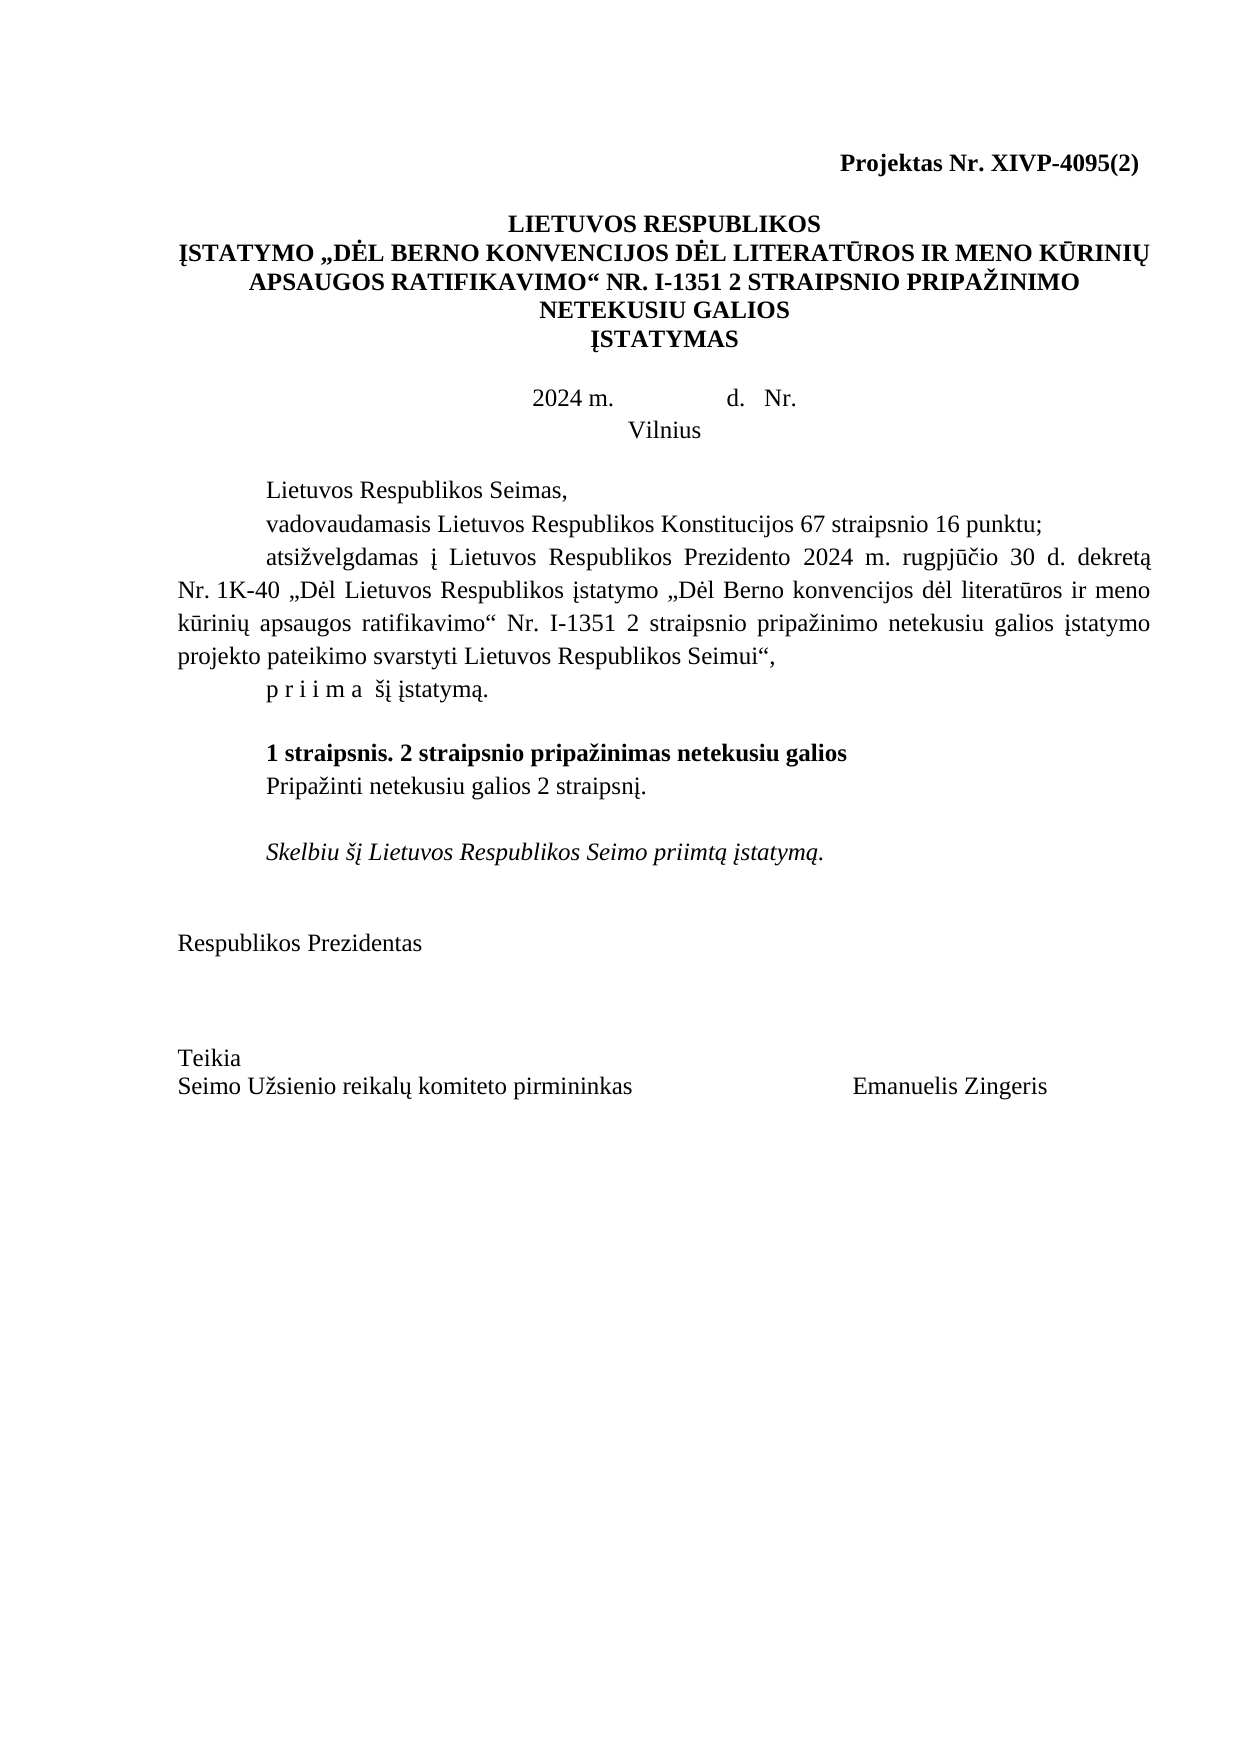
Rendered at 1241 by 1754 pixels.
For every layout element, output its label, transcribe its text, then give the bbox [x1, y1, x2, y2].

text priima šį įstatymą. [177, 674, 1152, 702]
text ĮSTATYMO „DĖL BERNO KONVENCIJOS DĖL LITERATŪROS IR MENO KŪRINIŲ APSAUGOS RATIFIKAVIMO“ NR. I-1351 2 STRAIPSNIO PRIPAŽINIMO NETEKUSIU GALIOS [177, 238, 1152, 324]
text LIETUVOS RESPUBLIKOS [177, 209, 1152, 238]
text Vilnius [177, 413, 1152, 444]
text Teikia [177, 1043, 1152, 1071]
text Skelbiu šį Lietuvos Respublikos Seimo priimtą įstatymą. [177, 837, 1152, 866]
text atsižvelgdamas į Lietuvos Respublikos Prezidento 2024 m. rugpjūčio 30 d. dekretą Nr. 1K-40 „Dėl Lietuvos Respublikos įstatymo „Dėl Berno konvencijos dėl literatūros ir meno kūrinių apsaugos ratifikavimo“ Nr. I-1351 2 straipsnio pripažinimo netekusiu galios įstatymo projekto pateikimo svarstyti Lietuvos Respublikos Seimui“, [177, 542, 1152, 669]
text vadovaudamasis Lietuvos Respublikos Konstitucijos 67 straipsnio 16 punktu; [177, 509, 1152, 537]
text Pripažinti netekusiu galios 2 straipsnį. [177, 771, 1152, 800]
text 1 straipsnis. 2 straipsnio pripažinimas netekusiu galios [266, 738, 1152, 767]
text 2024 m. d. Nr. [177, 382, 1152, 413]
text Lietuvos Respublikos Seimas, [177, 476, 1152, 504]
text ĮSTATYMAS [177, 324, 1152, 353]
text Respublikos Prezidentas [177, 928, 1152, 956]
text Seimo Užsienio reikalų komiteto pirmininkas Emanuelis Zingeris [177, 1071, 1152, 1100]
text Projektas Nr. XIVP-4095(2) [177, 147, 1152, 178]
